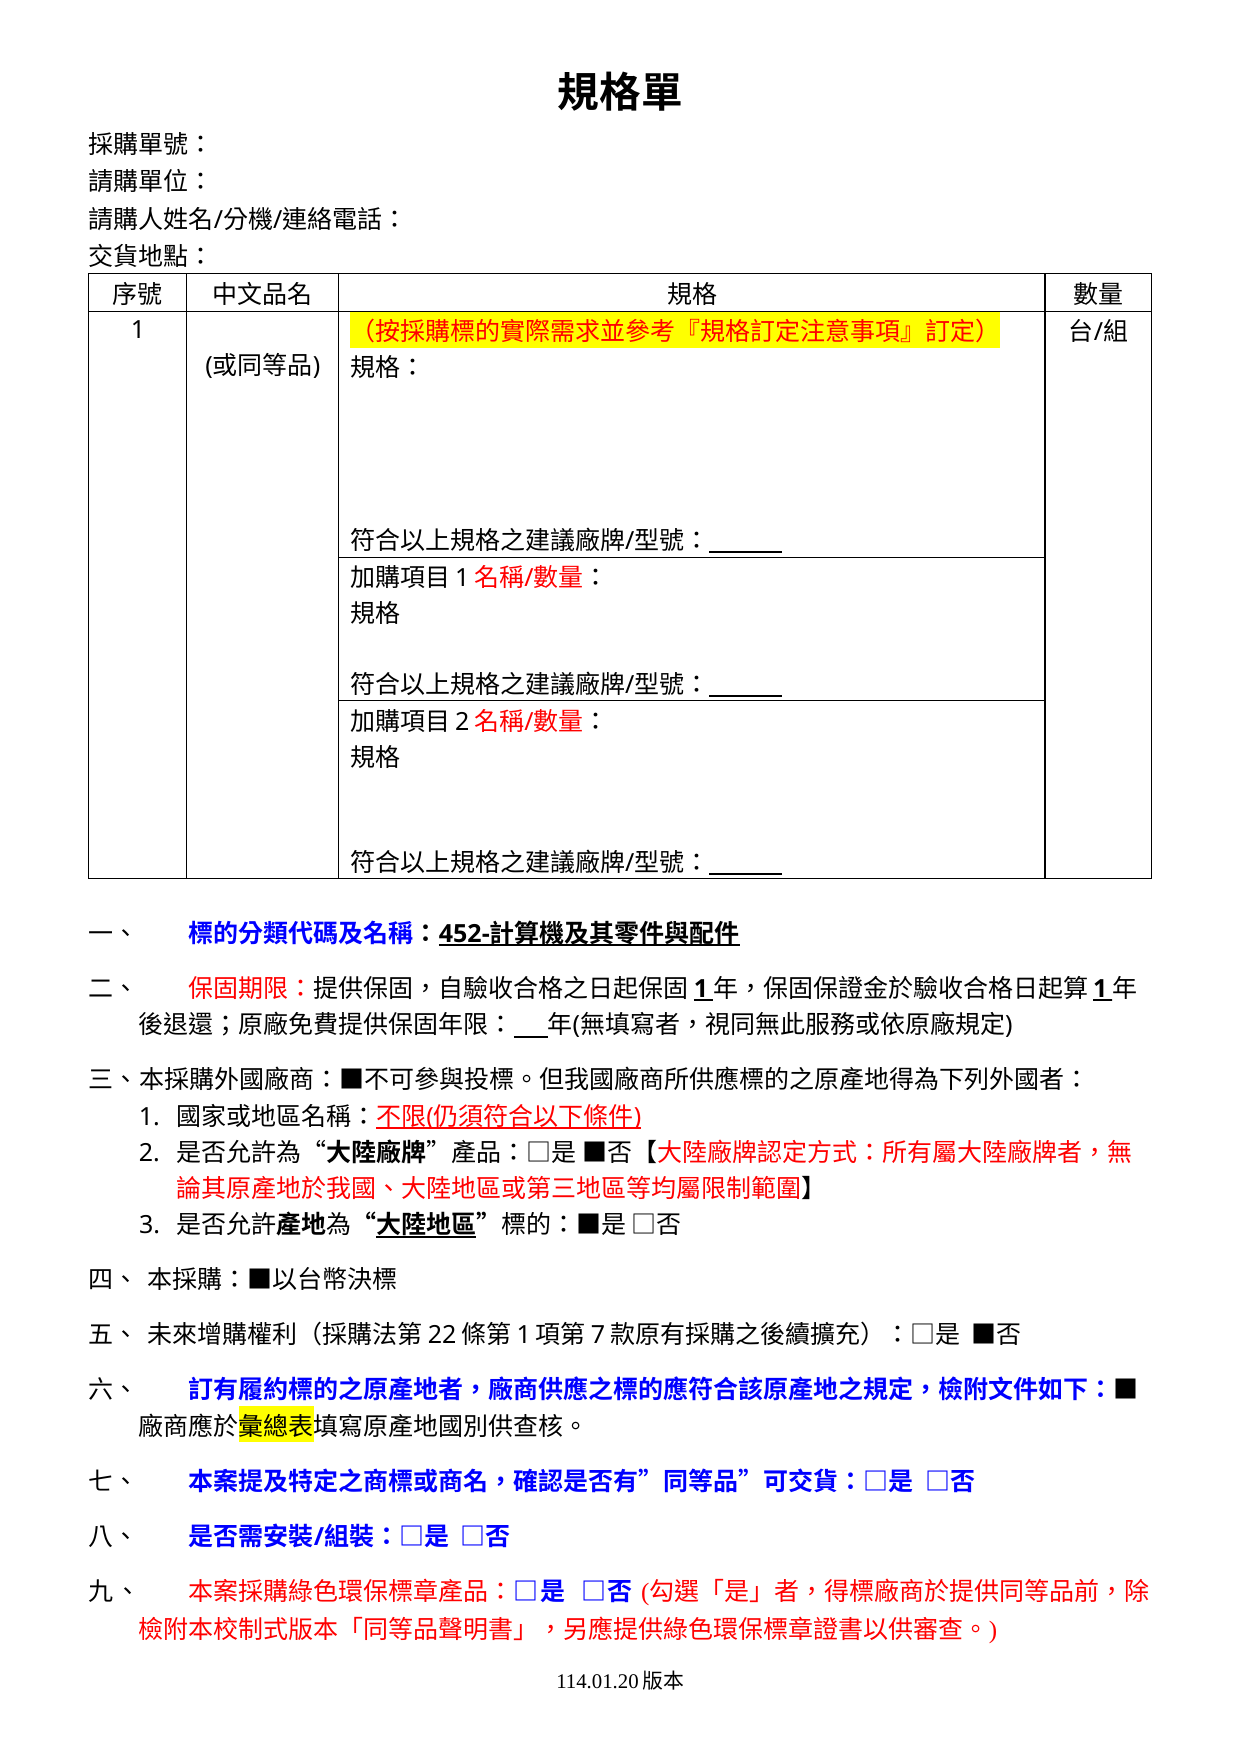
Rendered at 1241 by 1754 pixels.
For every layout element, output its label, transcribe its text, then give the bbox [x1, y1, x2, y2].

text 請購單位： [89, 161, 1152, 198]
list 保固期限：提供保固，自驗收合格之日起保固1年，保固保證金於驗收合格日起算1年後退還；原廠免費提供保固年限： 年(無填寫者，視同無此服務或依原廠規定) [89, 968, 1152, 1041]
table_header 中文品名 [187, 274, 338, 311]
list 本案採購綠色環保標章產品：□是 □否 (勾選「是」者，得標廠商於提供同等品前，除檢附本校制式版本「同等品聲明書」，另應提供綠色環保標章證書以供審查。) [89, 1571, 1152, 1646]
table_cell （按採購標的實際需求並參考『規格訂定注意事項』訂定） 規格： 符合以上規格之建議廠牌/型號： [339, 312, 1044, 557]
list 是否需安裝/組裝：□是 □否 [89, 1516, 1152, 1552]
table_cell 台/組 [1046, 312, 1151, 878]
list 未來增購權利（採購法第22條第1項第7款原有採購之後續擴充）：□是 ■否 [89, 1315, 1152, 1351]
table_cell 1 [89, 312, 186, 878]
text 請購人姓名/分機/連絡電話： [89, 198, 1152, 236]
list 是否允許產地為“大陸地區”標的：■是 □否 [139, 1205, 1152, 1241]
table_header 規格 [339, 274, 1044, 311]
list 本案提及特定之商標或商名，確認是否有”同等品”可交貨：□是 □否 [89, 1461, 1152, 1497]
table_cell 加購項目2名稱/數量： 規格 符合以上規格之建議廠牌/型號： [339, 701, 1044, 878]
text 採購單號： [89, 123, 1152, 161]
text 交貨地點： [89, 236, 1152, 273]
list 標的分類代碼及名稱：452-計算機及其零件與配件 [89, 913, 1152, 950]
list 訂有履約標的之原產地者，廠商供應之標的應符合該原產地之規定，檢附文件如下：■廠商應於彙總表填寫原產地國別供查核。 [89, 1370, 1152, 1442]
list 本採購外國廠商：■不可參與投標。但我國廠商所供應標的之原產地得為下列外國者： [89, 1060, 1152, 1096]
list 國家或地區名稱：不限(仍須符合以下條件) [139, 1096, 1152, 1132]
table_cell (或同等品) [187, 312, 338, 878]
table_header 序號 [89, 274, 186, 311]
table_header 數量 [1046, 274, 1151, 311]
table_cell 加購項目1名稱/數量： 規格 符合以上規格之建議廠牌/型號： [339, 558, 1044, 700]
list 本採購：■以台幣決標 [89, 1260, 1152, 1296]
list 是否允許為“大陸廠牌”產品：□是 ■否【大陸廠牌認定方式：所有屬大陸廠牌者，無論其原產地於我國、大陸地區或第三地區等均屬限制範圍】 [139, 1132, 1152, 1205]
